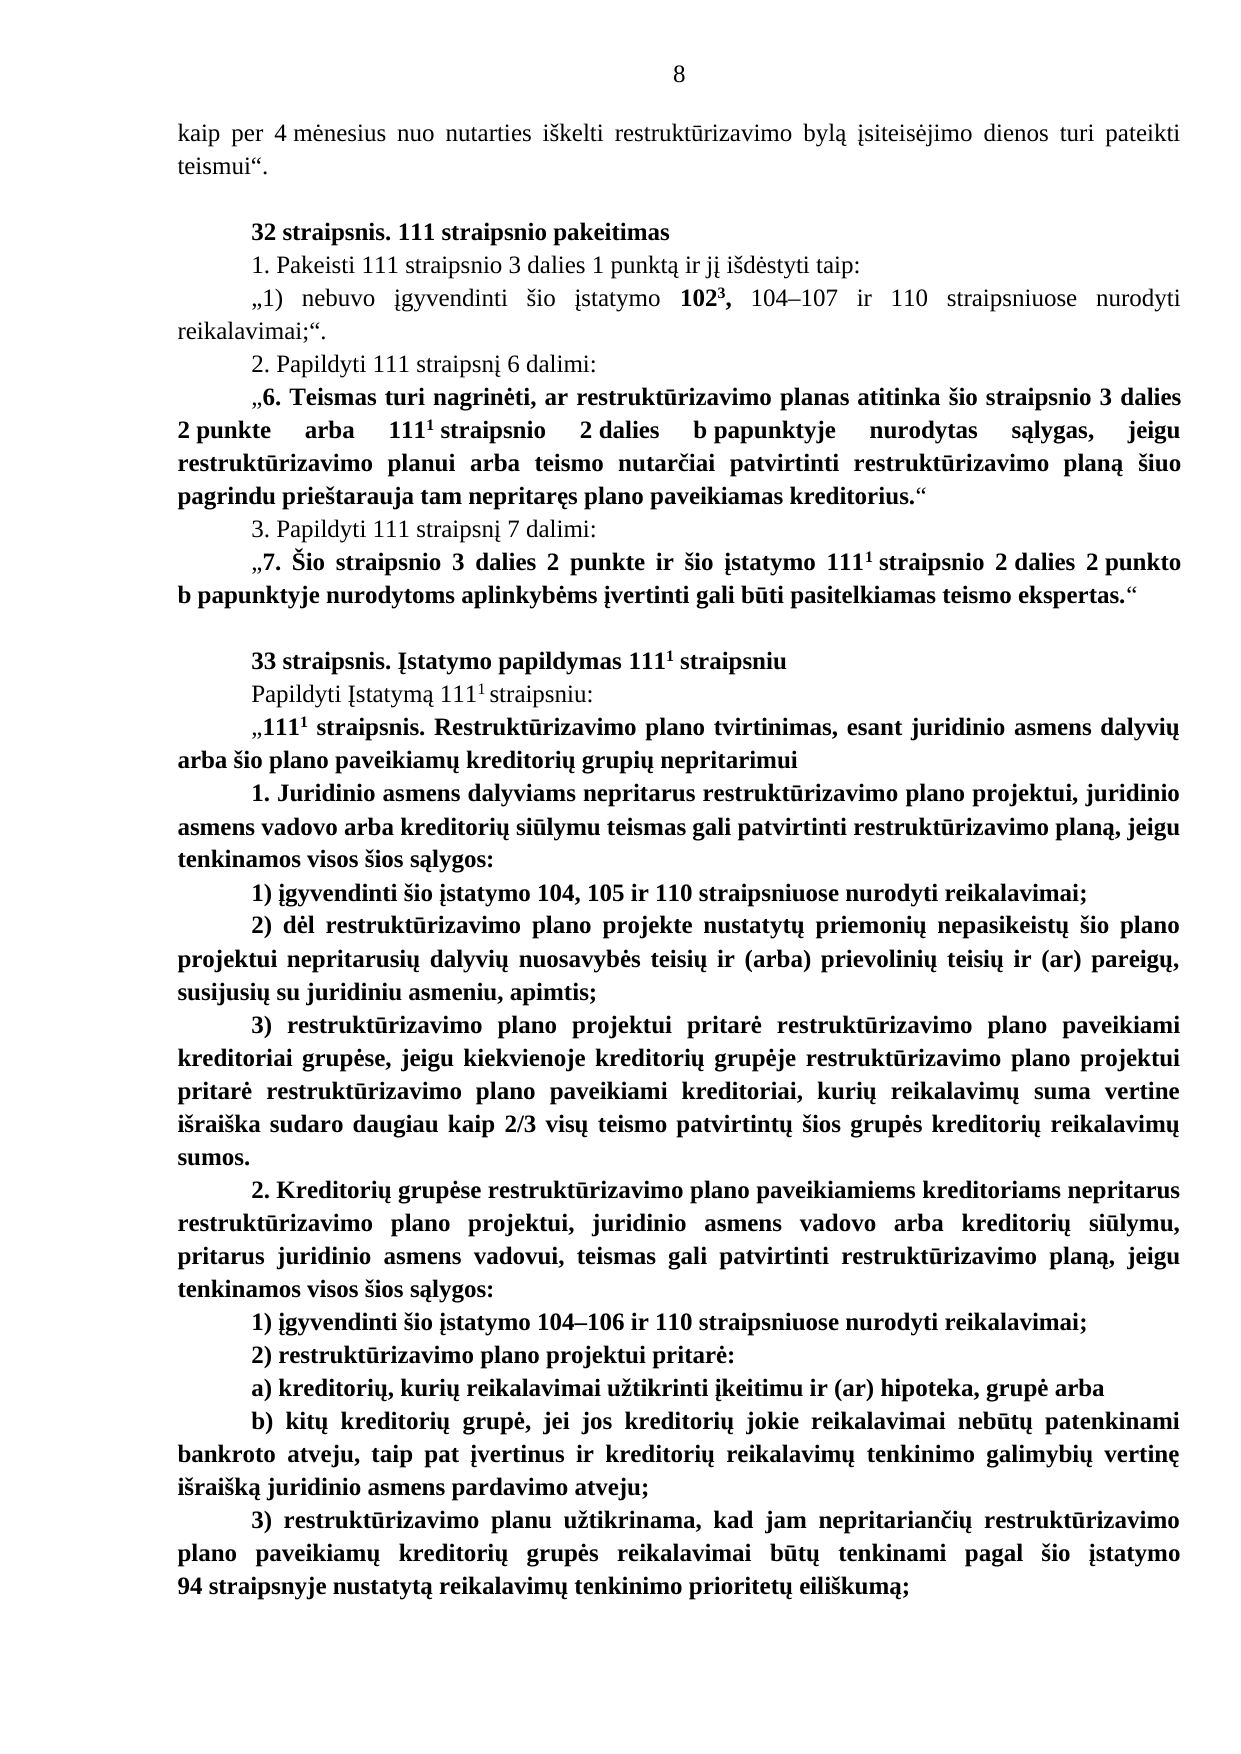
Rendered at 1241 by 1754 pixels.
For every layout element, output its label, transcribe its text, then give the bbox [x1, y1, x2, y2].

text 1. Juridinio asmens dalyviams nepritarus restruktūrizavimo plano projektui, juridinio asmens vadovo arba kreditorių siūlymu teismas gali patvirtinti restruktūrizavimo planą, jeigu tenkinamos visos šios sąlygos: [177, 778, 1181, 873]
text 3. Papildyti 111 straipsnį 7 dalimi: [177, 514, 1181, 543]
text „7. Šio straipsnio 3 dalies 2 punkte ir šio įstatymo 1111 straipsnio 2 dalies 2 punkto b papunktyje nurodytoms aplinkybėms įvertinti gali būti pasitelkiamas teismo ekspertas.“ [177, 547, 1181, 609]
text 1. Pakeisti 111 straipsnio 3 dalies 1 punktą ir jį išdėstyti taip: [177, 250, 1181, 279]
text 2. Kreditorių grupėse restruktūrizavimo plano paveikiamiems kreditoriams nepritarus restruktūrizavimo plano projektui, juridinio asmens vadovo arba kreditorių siūlymu, pritarus juridinio asmens vadovui, teismas gali patvirtinti restruktūrizavimo planą, jeigu tenkinamos visos šios sąlygos: [177, 1175, 1181, 1303]
text „1111 straipsnis. Restruktūrizavimo plano tvirtinimas, esant juridinio asmens dalyvių arba šio plano paveikiamų kreditorių grupių nepritarimui [177, 712, 1181, 774]
text 2. Papildyti 111 straipsnį 6 dalimi: [177, 349, 1181, 378]
text 1) įgyvendinti šio įstatymo 104–106 ir 110 straipsniuose nurodyti reikalavimai; [177, 1307, 1181, 1336]
text „6. Teismas turi nagrinėti, ar restruktūrizavimo planas atitinka šio straipsnio 3 dalies 2 punkte arba 1111 straipsnio 2 dalies b papunktyje nurodytas sąlygas, jeigu restruktūrizavimo planui arba teismo nutarčiai patvirtinti restruktūrizavimo planą šiuo pagrindu prieštarauja tam nepritaręs plano paveikiamas kreditorius.“ [177, 382, 1181, 510]
text 3) restruktūrizavimo plano projektui pritarė restruktūrizavimo plano paveikiami kreditoriai grupėse, jeigu kiekvienoje kreditorių grupėje restruktūrizavimo plano projektui pritarė restruktūrizavimo plano paveikiami kreditoriai, kurių reikalavimų suma vertine išraiška sudaro daugiau kaip 2/3 visų teismo patvirtintų šios grupės kreditorių reikalavimų sumos. [177, 1010, 1181, 1171]
text 1) įgyvendinti šio įstatymo 104, 105 ir 110 straipsniuose nurodyti reikalavimai; [177, 878, 1181, 906]
text 32 straipsnis. 111 straipsnio pakeitimas [177, 217, 1181, 246]
text Papildyti Įstatymą 1111 straipsniu: [177, 679, 1181, 708]
text 2) dėl restruktūrizavimo plano projekte nustatytų priemonių nepasikeistų šio plano projektui nepritarusių dalyvių nuosavybės teisių ir (arba) prievolinių teisių ir (ar) pareigų, susijusių su juridiniu asmeniu, apimtis; [177, 911, 1181, 1005]
text 3) restruktūrizavimo planu užtikrinama, kad jam nepritariančių restruktūrizavimo plano paveikiamų kreditorių grupės reikalavimai būtų tenkinami pagal šio įstatymo 94 straipsnyje nustatytą reikalavimų tenkinimo prioritetų eiliškumą; [177, 1505, 1181, 1600]
text b) kitų kreditorių grupė, jei jos kreditorių jokie reikalavimai nebūtų patenkinami bankroto atveju, taip pat įvertinus ir kreditorių reikalavimų tenkinimo galimybių vertinę išraišką juridinio asmens pardavimo atveju; [177, 1406, 1181, 1501]
text a) kreditorių, kurių reikalavimai užtikrinti įkeitimu ir (ar) hipoteka, grupė arba [177, 1373, 1181, 1402]
text „1) nebuvo įgyvendinti šio įstatymo 1023, 104–107 ir 110 straipsniuose nurodyti reikalavimai;“. [177, 283, 1181, 345]
text kaip per 4 mėnesius nuo nutarties iškelti restruktūrizavimo bylą įsiteisėjimo dienos turi pateikti teismui“. [177, 118, 1181, 180]
text 2) restruktūrizavimo plano projektui pritarė: [177, 1340, 1181, 1369]
text 33 straipsnis. Įstatymo papildymas 1111 straipsniu [177, 646, 1181, 675]
